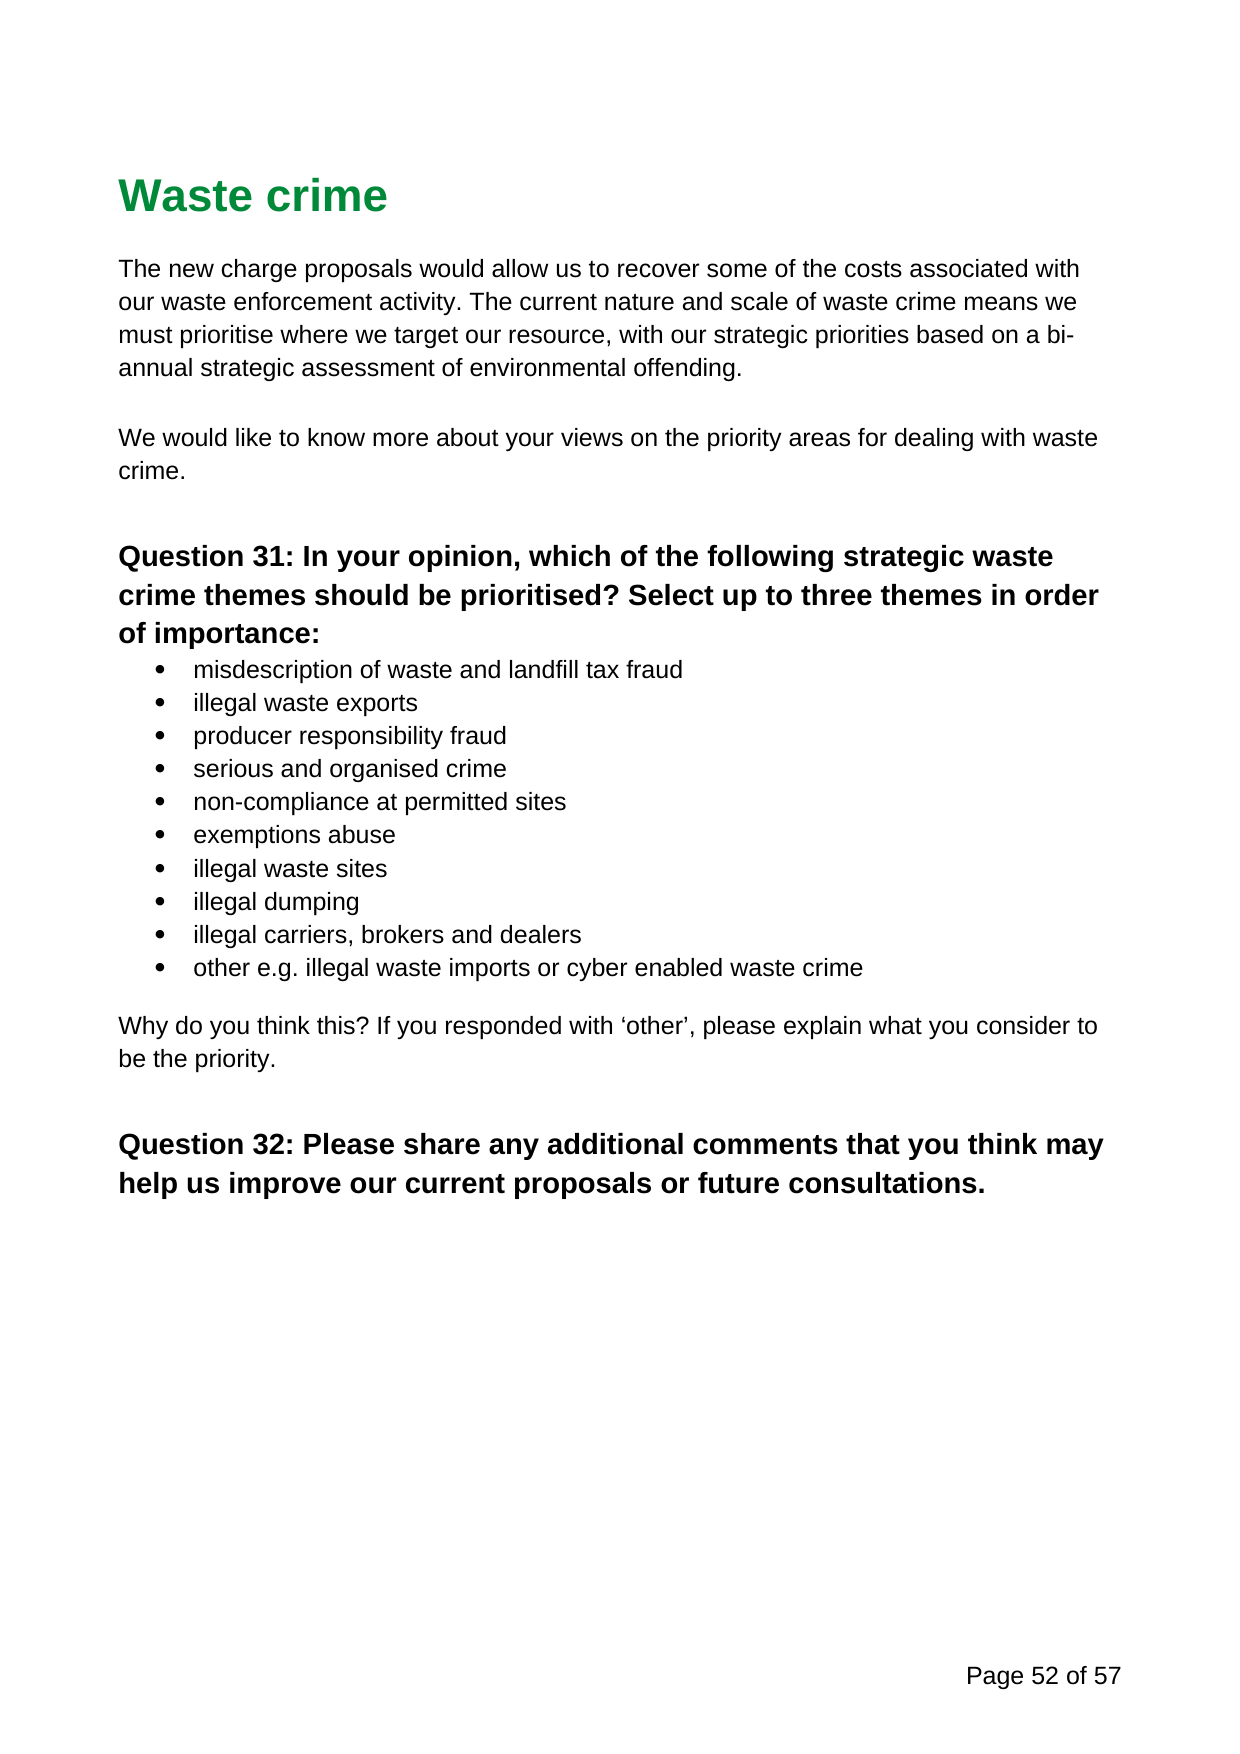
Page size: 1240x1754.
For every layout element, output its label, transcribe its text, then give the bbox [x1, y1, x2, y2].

list producer responsibility fraud [156, 721, 1121, 750]
list exemptions abuse [156, 821, 1121, 849]
list illegal waste exports [156, 688, 1121, 717]
list non-compliance at permitted sites [156, 787, 1121, 816]
list illegal waste sites [156, 854, 1121, 882]
subtitle Waste crime [118, 168, 1121, 221]
list other e.g. illegal waste imports or cyber enabled waste crime [156, 953, 1121, 982]
list illegal carriers, brokers and dealers [156, 920, 1121, 949]
text We would like to know more about your views on the priority areas for dealing with waste crime. [118, 423, 1121, 485]
list illegal dumping [156, 887, 1121, 916]
list misdescription of waste and landfill tax fraud [156, 655, 1121, 684]
list serious and organised crime [156, 754, 1121, 783]
subtitle Question 32: Please share any additional comments that you think may help us improve our current proposals or future consultations. [118, 1127, 1121, 1199]
text Why do you think this? If you responded with ‘other’, please explain what you consider to be the priority. [118, 1011, 1121, 1073]
subtitle Question 31: In your opinion, which of the following strategic waste crime themes should be prioritised? Select up to three themes in order of importance: [118, 539, 1121, 650]
text The new charge proposals would allow us to recover some of the costs associated with our waste enforcement activity. The current nature and scale of waste crime means we must prioritise where we target our resource, with our strategic priorities based on a bi-annual strategic assessment of environmental offending. [118, 254, 1121, 381]
